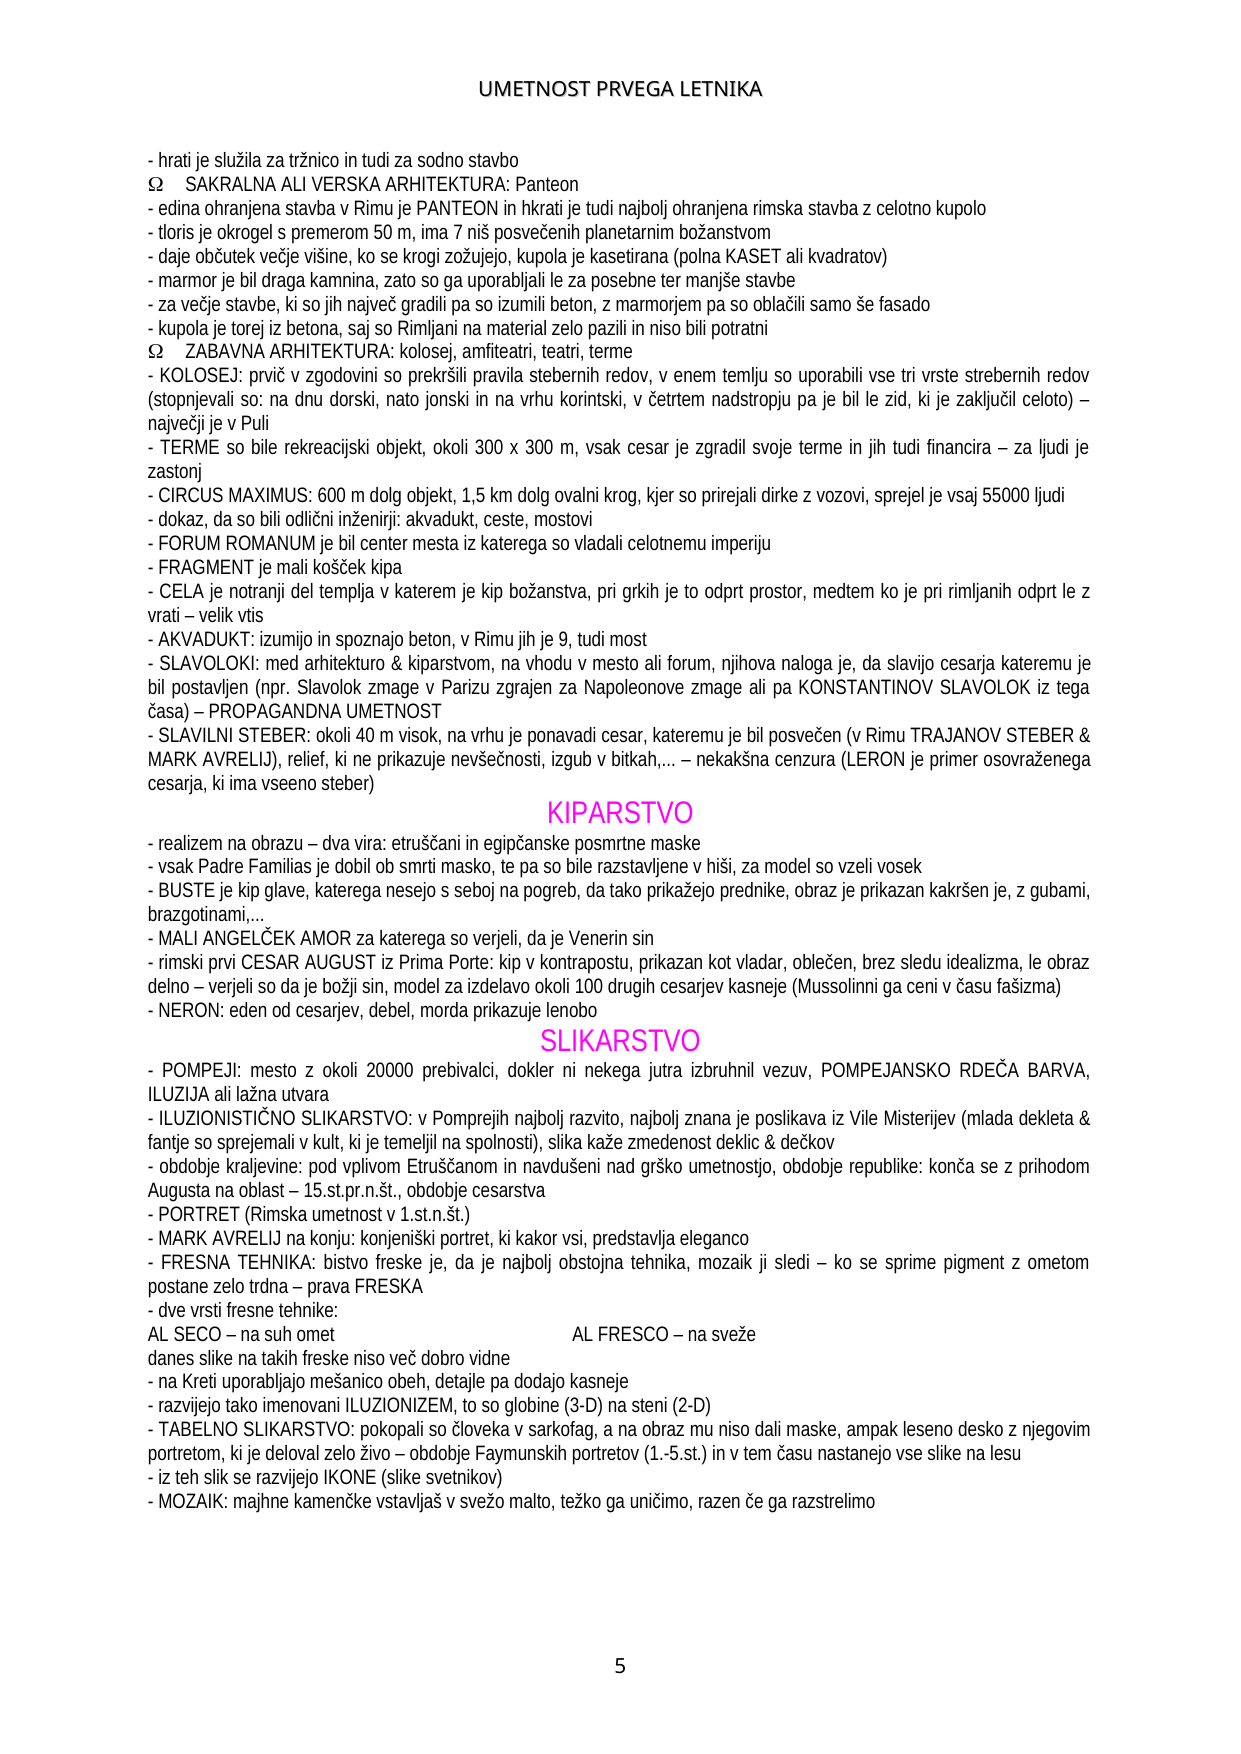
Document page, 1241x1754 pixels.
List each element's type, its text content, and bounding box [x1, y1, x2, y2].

text - TERME so bile rekreacijski objekt, okoli 300 x 300 m, vsak cesar je zgradil svoje terme in jih tudi financira – za ljudi je zastonj [148, 435, 1092, 483]
text - dve vrsti fresne tehnike: [148, 1297, 1092, 1321]
text - PORTRET (Rimska umetnost v 1.st.n.št.) [148, 1202, 1092, 1226]
text - MOZAIK: majhne kamenčke vstavljaš v svežo malto, težko ga uničimo, razen če ga razstrelimo [148, 1489, 1092, 1513]
table_header AL SECO – na suh omet danes slike na takih freske niso več dobro vidne [136, 1321, 561, 1369]
list ZABAVNA ARHITEKTURA: kolosej, amfiteatri, teatri, terme [148, 339, 1092, 363]
text - ILUZIONISTIČNO SLIKARSTVO: v Pomprejih najbolj razvito, najbolj znana je poslikava iz Vile Misterijev (mlada dekleta & fantje so sprejemali v kult, ki je temeljil na spolnosti), slika kaže zmedenost deklic & dečkov [148, 1106, 1092, 1154]
text - MARK AVRELIJ na konju: konjeniški portret, ki kakor vsi, predstavlja eleganco [148, 1226, 1092, 1249]
text - CIRCUS MAXIMUS: 600 m dolg objekt, 1,5 km dolg ovalni krog, kjer so prirejali dirke z vozovi, sprejel je vsaj 55000 ljudi [148, 483, 1092, 507]
text - hrati je služila za tržnico in tudi za sodno stavbo [148, 148, 1092, 172]
text - MALI ANGELČEK AMOR za katerega so verjeli, da je Venerin sin [148, 926, 1092, 950]
table_header AL FRESCO – na sveže [561, 1321, 781, 1369]
text - edina ohranjena stavba v Rimu je PANTEON in hkrati je tudi najbolj ohranjena rimska stavba z celotno kupolo [148, 196, 1092, 219]
text - BUSTE je kip glave, katerega nesejo s seboj na pogreb, da tako prikažejo prednike, obraz je prikazan kakršen je, z gubami, brazgotinami,... [148, 878, 1092, 926]
text - FORUM ROMANUM je bil center mesta iz katerega so vladali celotnemu imperiju [148, 531, 1092, 555]
text - tloris je okrogel s premerom 50 m, ima 7 niš posvečenih planetarnim božanstvom [148, 219, 1092, 243]
text - SLAVOLOKI: med arhitekturo & kiparstvom, na vhodu v mesto ali forum, njihova naloga je, da slavijo cesarja kateremu je bil postavljen (npr. Slavolok zmage v Parizu zgrajen za Napoleonove zmage ali pa KONSTANTINOV SLAVOLOK iz tega časa) – PROPAGANDNA UMETNOST [148, 651, 1092, 723]
text - na Kreti uporabljajo mešanico obeh, detajle pa dodajo kasneje [148, 1369, 1092, 1393]
text - marmor je bil draga kamnina, zato so ga uporabljali le za posebne ter manjše stavbe [148, 267, 1092, 291]
subtitle SLIKARSTVO [148, 1022, 1092, 1058]
text - NERON: eden od cesarjev, debel, morda prikazuje lenobo [148, 998, 1092, 1022]
text - obdobje kraljevine: pod vplivom Etruščanom in navdušeni nad grško umetnostjo, obdobje republike: konča se z prihodom Augusta na oblast – 15.st.pr.n.št., obdobje cesarstva [148, 1154, 1092, 1202]
text - za večje stavbe, ki so jih največ gradili pa so izumili beton, z marmorjem pa so oblačili samo še fasado [148, 291, 1092, 315]
text - SLAVILNI STEBER: okoli 40 m visok, na vrhu je ponavadi cesar, kateremu je bil posvečen (v Rimu TRAJANOV STEBER & MARK AVRELIJ), relief, ki ne prikazuje nevšečnosti, izgub v bitkah,... – nekakšna cenzura (LERON je primer osovraženega cesarja, ki ima vseeno steber) [148, 723, 1092, 794]
text - TABELNO SLIKARSTVO: pokopali so človeka v sarkofag, a na obraz mu niso dali maske, ampak leseno desko z njegovim portretom, ki je deloval zelo živo – obdobje Faymunskih portretov (1.-5.st.) in v tem času nastanejo vse slike na lesu [148, 1417, 1092, 1465]
text - kupola je torej iz betona, saj so Rimljani na material zelo pazili in niso bili potratni [148, 315, 1092, 339]
text - iz teh slik se razvijejo IKONE (slike svetnikov) [148, 1465, 1092, 1489]
text - vsak Padre Familias je dobil ob smrti masko, te pa so bile razstavljene v hiši, za model so vzeli vosek [148, 854, 1092, 878]
text - POMPEJI: mesto z okoli 20000 prebivalci, dokler ni nekega jutra izbruhnil vezuv, POMPEJANSKO RDEČA BARVA, ILUZIJA ali lažna utvara [148, 1058, 1092, 1106]
text - razvijejo tako imenovani ILUZIONIZEM, to so globine (3-D) na steni (2-D) [148, 1393, 1092, 1417]
text - realizem na obrazu – dva vira: etruščani in egipčanske posmrtne maske [148, 830, 1092, 854]
text - FRESNA TEHNIKA: bistvo freske je, da je najbolj obstojna tehnika, mozaik ji sledi – ko se sprime pigment z ometom postane zelo trdna – prava FRESKA [148, 1249, 1092, 1297]
text - daje občutek večje višine, ko se krogi zožujejo, kupola je kasetirana (polna KASET ali kvadratov) [148, 243, 1092, 267]
text - CELA je notranji del templja v katerem je kip božanstva, pri grkih je to odprt prostor, medtem ko je pri rimljanih odprt le z vrati – velik vtis [148, 579, 1092, 627]
list SAKRALNA ALI VERSKA ARHITEKTURA: Panteon [148, 172, 1092, 196]
text - dokaz, da so bili odlični inženirji: akvadukt, ceste, mostovi [148, 507, 1092, 531]
subtitle KIPARSTVO [148, 794, 1092, 830]
text - rimski prvi CESAR AUGUST iz Prima Porte: kip v kontrapostu, prikazan kot vladar, oblečen, brez sledu idealizma, le obraz delno – verjeli so da je božji sin, model za izdelavo okoli 100 drugih cesarjev kasneje (Mussolinni ga ceni v času fašizma) [148, 950, 1092, 998]
text - FRAGMENT je mali košček kipa [148, 555, 1092, 579]
text - AKVADUKT: izumijo in spoznajo beton, v Rimu jih je 9, tudi most [148, 627, 1092, 651]
text - KOLOSEJ: prvič v zgodovini so prekršili pravila stebernih redov, v enem temlju so uporabili vse tri vrste strebernih redov (stopnjevali so: na dnu dorski, nato jonski in na vrhu korintski, v četrtem nadstropju pa je bil le zid, ki je zaključil celoto) – največji je v Puli [148, 363, 1092, 435]
